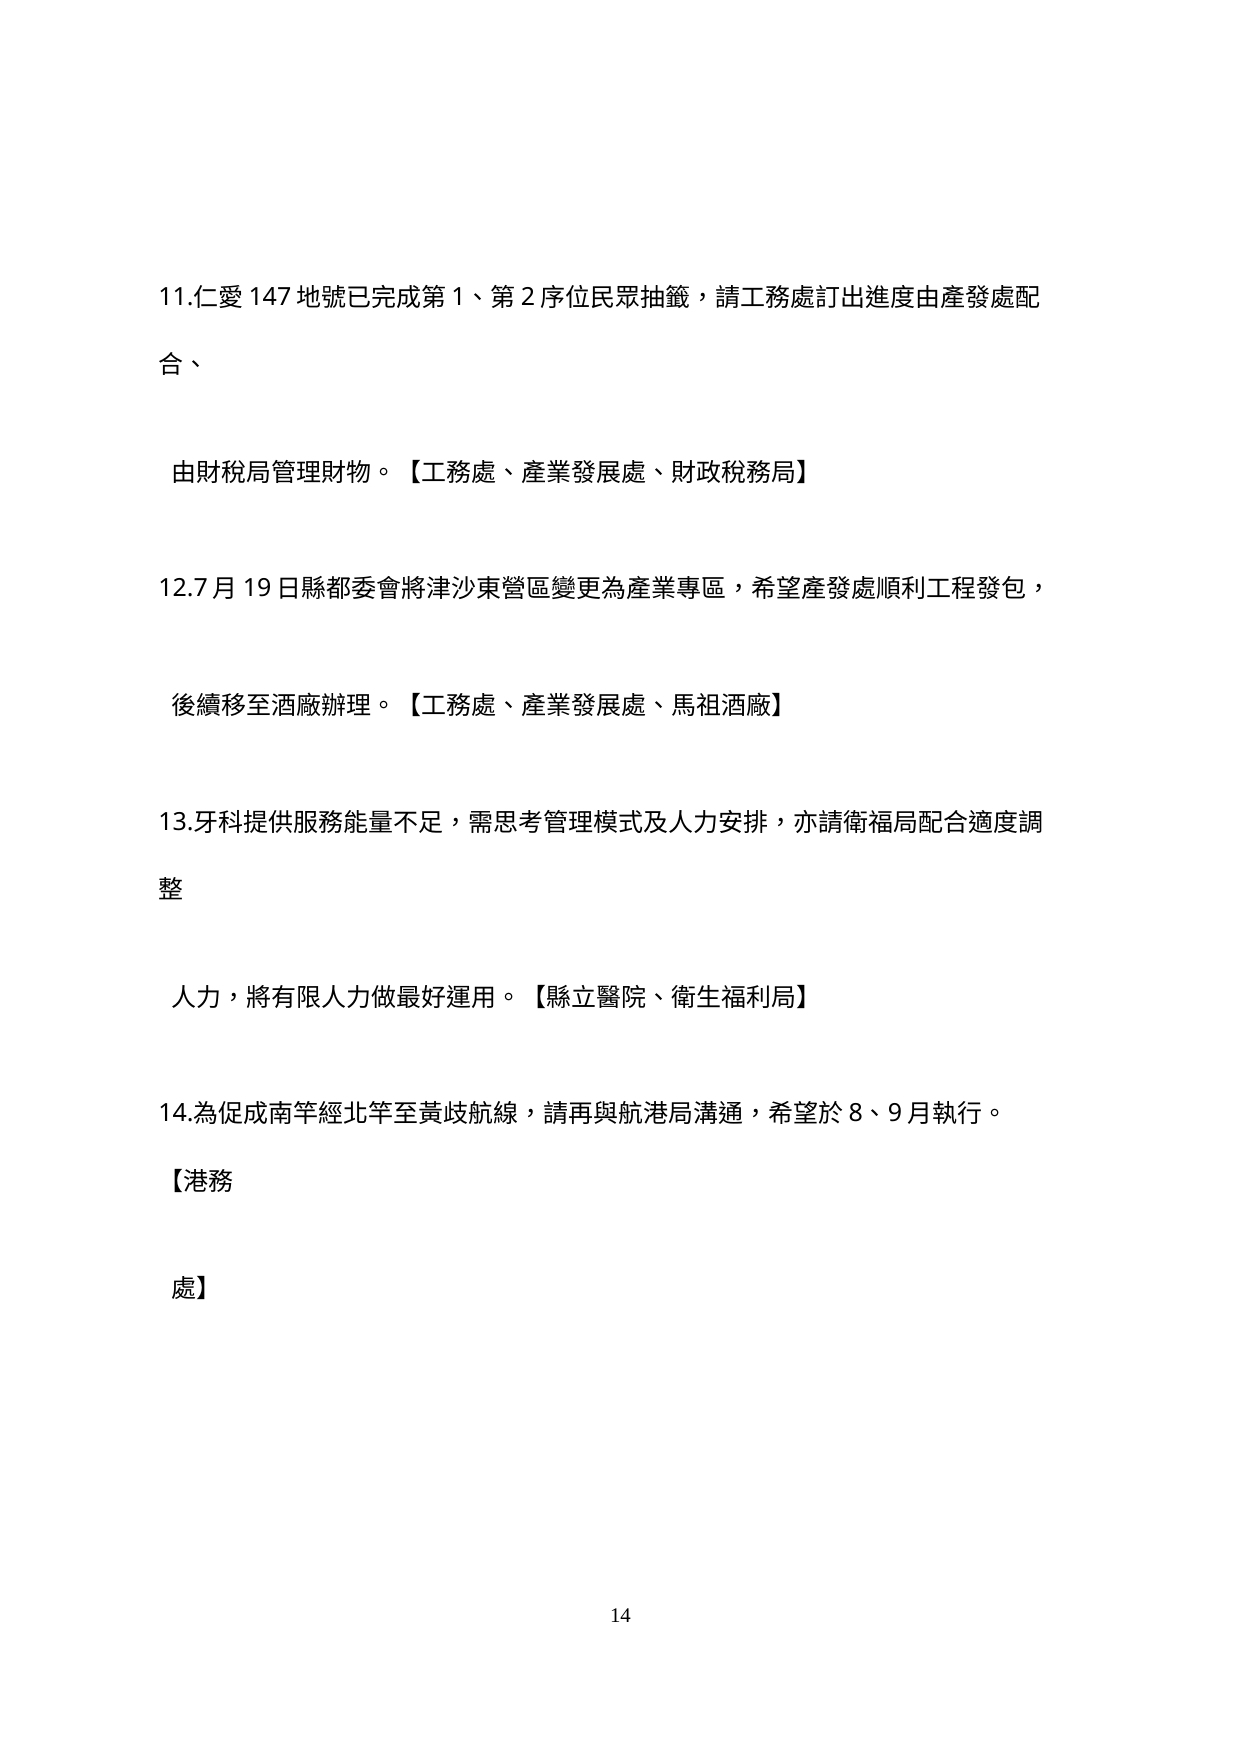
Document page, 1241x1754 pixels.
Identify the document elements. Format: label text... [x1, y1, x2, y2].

text 13.牙科提供服務能量不足，需思考管理模式及人力安排，亦請衛福局配合適度調整 [158, 781, 1053, 906]
text 處】 [158, 1247, 1053, 1306]
text 11.仁愛147地號已完成第1、第2序位民眾抽籤，請工務處訂出進度由產發處配合、 [158, 256, 1053, 381]
text 14.為促成南竿經北竿至黃歧航線，請再與航港局溝通，希望於8、9月執行。【港務 [158, 1072, 1053, 1198]
text 後續移至酒廠辦理。【工務處、產業發展處、馬祖酒廠】 [158, 664, 1053, 722]
text 人力，將有限人力做最好運用。【縣立醫院、衛生福利局】 [158, 956, 1053, 1014]
text 由財稅局管理財物。【工務處、產業發展處、財政稅務局】 [158, 431, 1053, 489]
text 12.7月19日縣都委會將津沙東營區變更為產業專區，希望產發處順利工程發包， [158, 547, 1053, 606]
